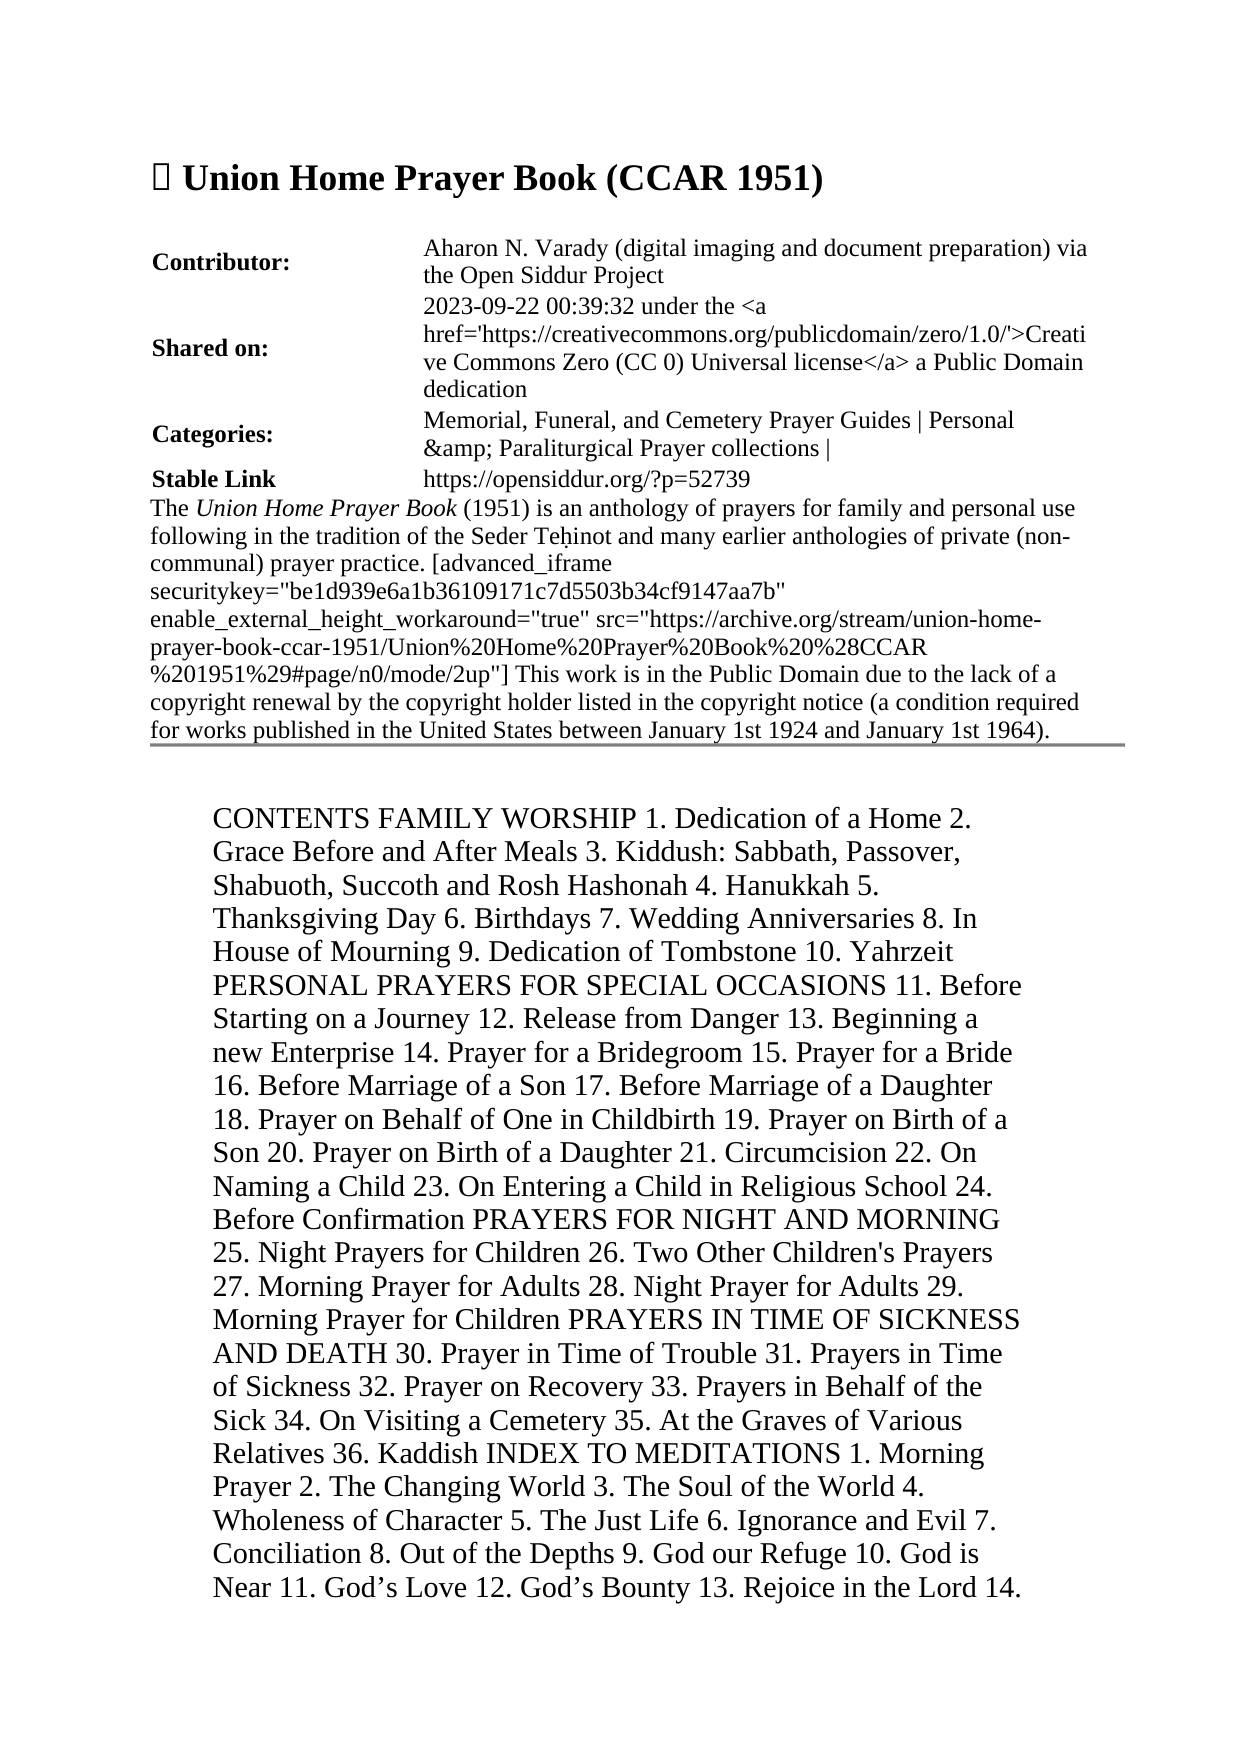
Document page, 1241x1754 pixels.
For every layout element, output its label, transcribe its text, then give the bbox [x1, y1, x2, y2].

table_cell https://opensiddur.org/?p=52739 [421, 463, 1090, 494]
table_cell Stable Link [150, 463, 421, 494]
table_header Contributor: [150, 232, 421, 291]
table_cell Shared on: [150, 291, 421, 405]
table_cell Categories: [150, 405, 421, 463]
text The Union Home Prayer Book (1951) is an anthology of prayers for family and personal use following in the tradition of the Seder Teḥinot and many earlier anthologies of private (non-communal) prayer practice. [advanced_iframe securitykey="be1d939e6a1b36109171c7d5503b34cf9147aa7b" enable_external_height_workaround="true" src="https://archive.org/stream/union-home-prayer-book-ccar-1951/Union%20Home%20Prayer%20Book%20%28CCAR%201951%29#page/n0/mode/2up"] This work is in the Public Domain due to the lack of a copyright renewal by the copyright holder listed in the copyright notice (a condition required for works published in the United States between January 1st 1924 and January 1st 1964). [150, 494, 1090, 743]
text [150, 747, 1090, 771]
subtitle 📖 Union Home Prayer Book (CCAR 1951) [150, 150, 1090, 201]
table_cell 2023-09-22 00:39:32 under the <a href='https://creativecommons.org/publicdomain/zero/1.0/'>Creative Commons Zero (CC 0) Universal license</a> a Public Domain dedication [421, 291, 1090, 405]
text CONTENTS FAMILY WORSHIP 1. Dedication of a Home 2. Grace Before and After Meals 3. Kiddush: Sabbath, Passover, Shabuoth, Succoth and Rosh Hashonah 4. Hanukkah 5. Thanksgiving Day 6. Birthdays 7. Wedding Anniversaries 8. In House of Mourning 9. Dedication of Tombstone 10. Yahrzeit PERSONAL PRAYERS FOR SPECIAL OCCASIONS 11. Before Starting on a Journey 12. Release from Danger 13. Beginning a new Enterprise 14. Prayer for a Bridegroom 15. Prayer for a Bride 16. Before Marriage of a Son 17. Before Marriage of a Daughter 18. Prayer on Behalf of One in Childbirth 19. Prayer on Birth of a Son 20. Prayer on Birth of a Daughter 21. Circumcision 22. On Naming a Child 23. On Entering a Child in Religious School 24. Before Confirmation PRAYERS FOR NIGHT AND MORNING 25. Night Prayers for Children 26. Two Other Children's Prayers 27. Morning Prayer for Adults 28. Night Prayer for Adults 29. Morning Prayer for Children PRAYERS IN TIME OF SICKNESS AND DEATH 30. Prayer in Time of Trouble 31. Prayers in Time of Sickness 32. Prayer on Recovery 33. Prayers in Behalf of the Sick 34. On Visiting a Cemetery 35. At the Graves of Various Relatives 36. Kaddish INDEX TO MEDITATIONS 1. Morning Prayer 2. The Changing World 3. The Soul of the World 4. Wholeness of Character 5. The Just Life 6. Ignorance and Evil 7. Conciliation 8. Out of the Depths 9. God our Refuge 10. God is Near 11. God’s Love 12. God’s Bounty 13. Rejoice in the Lord 14. [212, 801, 1028, 1604]
table_header Aharon N. Varady (digital imaging and document preparation) via the Open Siddur Project [421, 232, 1090, 291]
table_cell Memorial, Funeral, and Cemetery Prayer Guides | Personal &amp; Paraliturgical Prayer collections | [421, 405, 1090, 463]
